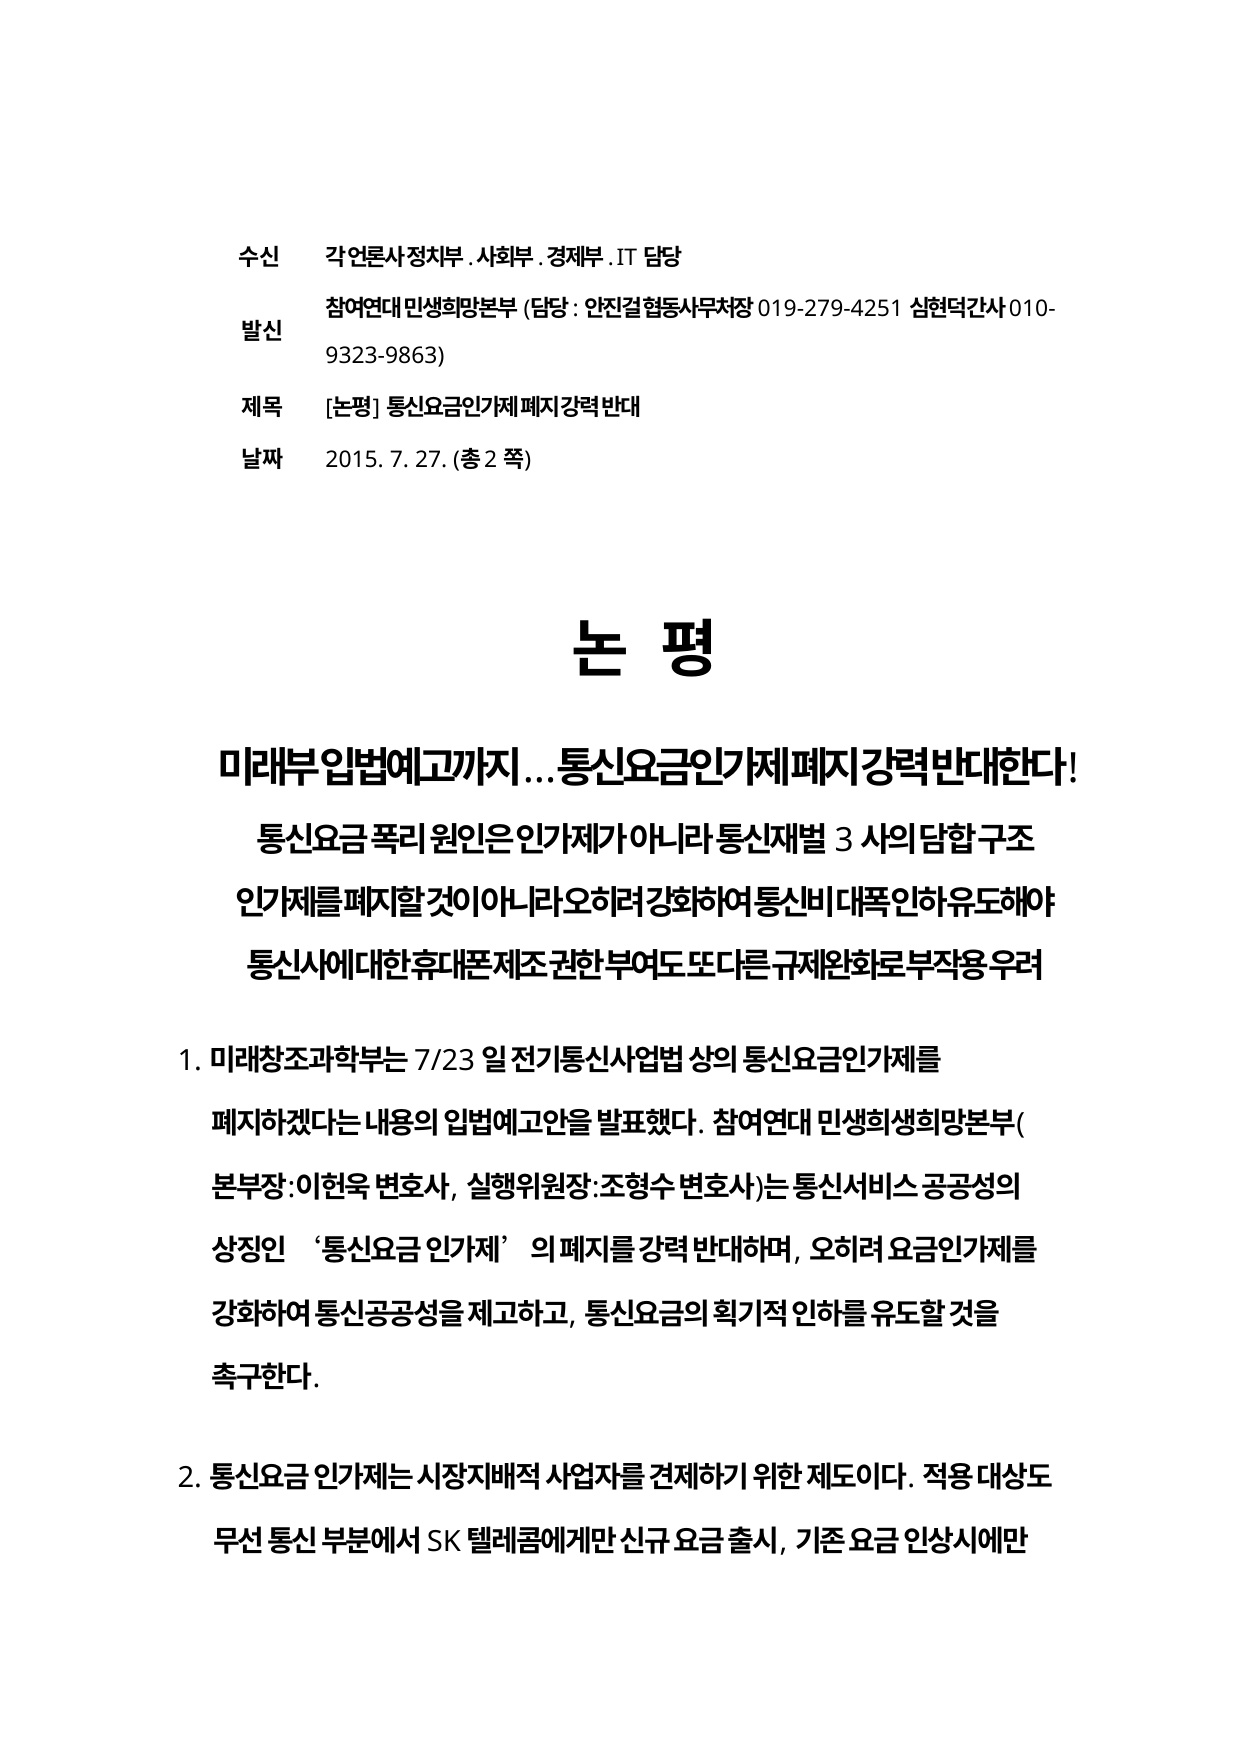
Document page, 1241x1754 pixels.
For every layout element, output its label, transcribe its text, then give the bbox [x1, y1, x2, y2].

table_header 수 신 [204, 236, 322, 287]
table_cell [204, 490, 1085, 596]
table_cell 논평 [204, 596, 1085, 728]
table_cell 발 신 [204, 288, 322, 385]
text 1. 미래창조과학부는 7/23일 전기통신사업법 상의 통신요금인가제를 폐지하겠다는 내용의 입법예고안을 발표했다. 참여연대 민생희생희망본부(본부장:이헌욱 변호사, 실행위원장:조형수 변호사)는 통신서비스 공공성의 상징인 ‘통신요금 인가제’의 폐지를 강력 반대하며, 오히려 요금인가제를 강화하여 통신공공성을 제고하고, 통신요금의 획기적 인하를 유도할 것을 촉구한다. [177, 1036, 1063, 1396]
table_cell 참여연대 민생희망본부 (담당 : 안진걸 협동사무처장 019-279-4251 심현덕 간사 010-9323-9863) [322, 288, 1085, 385]
table_cell 2015. 7. 27. (총 2 쪽) [322, 438, 1085, 490]
table_cell 제 목 [204, 385, 322, 438]
table_cell [논평] 통신요금인가제 폐지 강력 반대 [322, 385, 1085, 438]
table_header 미래부 입법예고까지...통신요금인가제 폐지 강력 반대한다! 통신요금 폭리 원인은 인가제가 아니라 통신재벌3사의 담합 구조 인가제를 폐지할 것이 아니라 오히려 강화하여 통신비 대폭 인하 유도해야 통신사에 대한 휴대폰 제조 권한 부여도 또 다른 규제완화로 부작용 우려 [207, 731, 1088, 1001]
table_cell 날 짜 [204, 438, 322, 490]
table_header 각 언론사 정치부․사회부․경제부․IT 담당 [322, 236, 1085, 287]
text 2. 통신요금 인가제는 시장지배적 사업자를 견제하기 위한 제도이다. 적용 대상도 무선 통신 부분에서 SK텔레콤에게만 신규 요금 출시, 기존 요금 인상시에만 [177, 1453, 1063, 1559]
